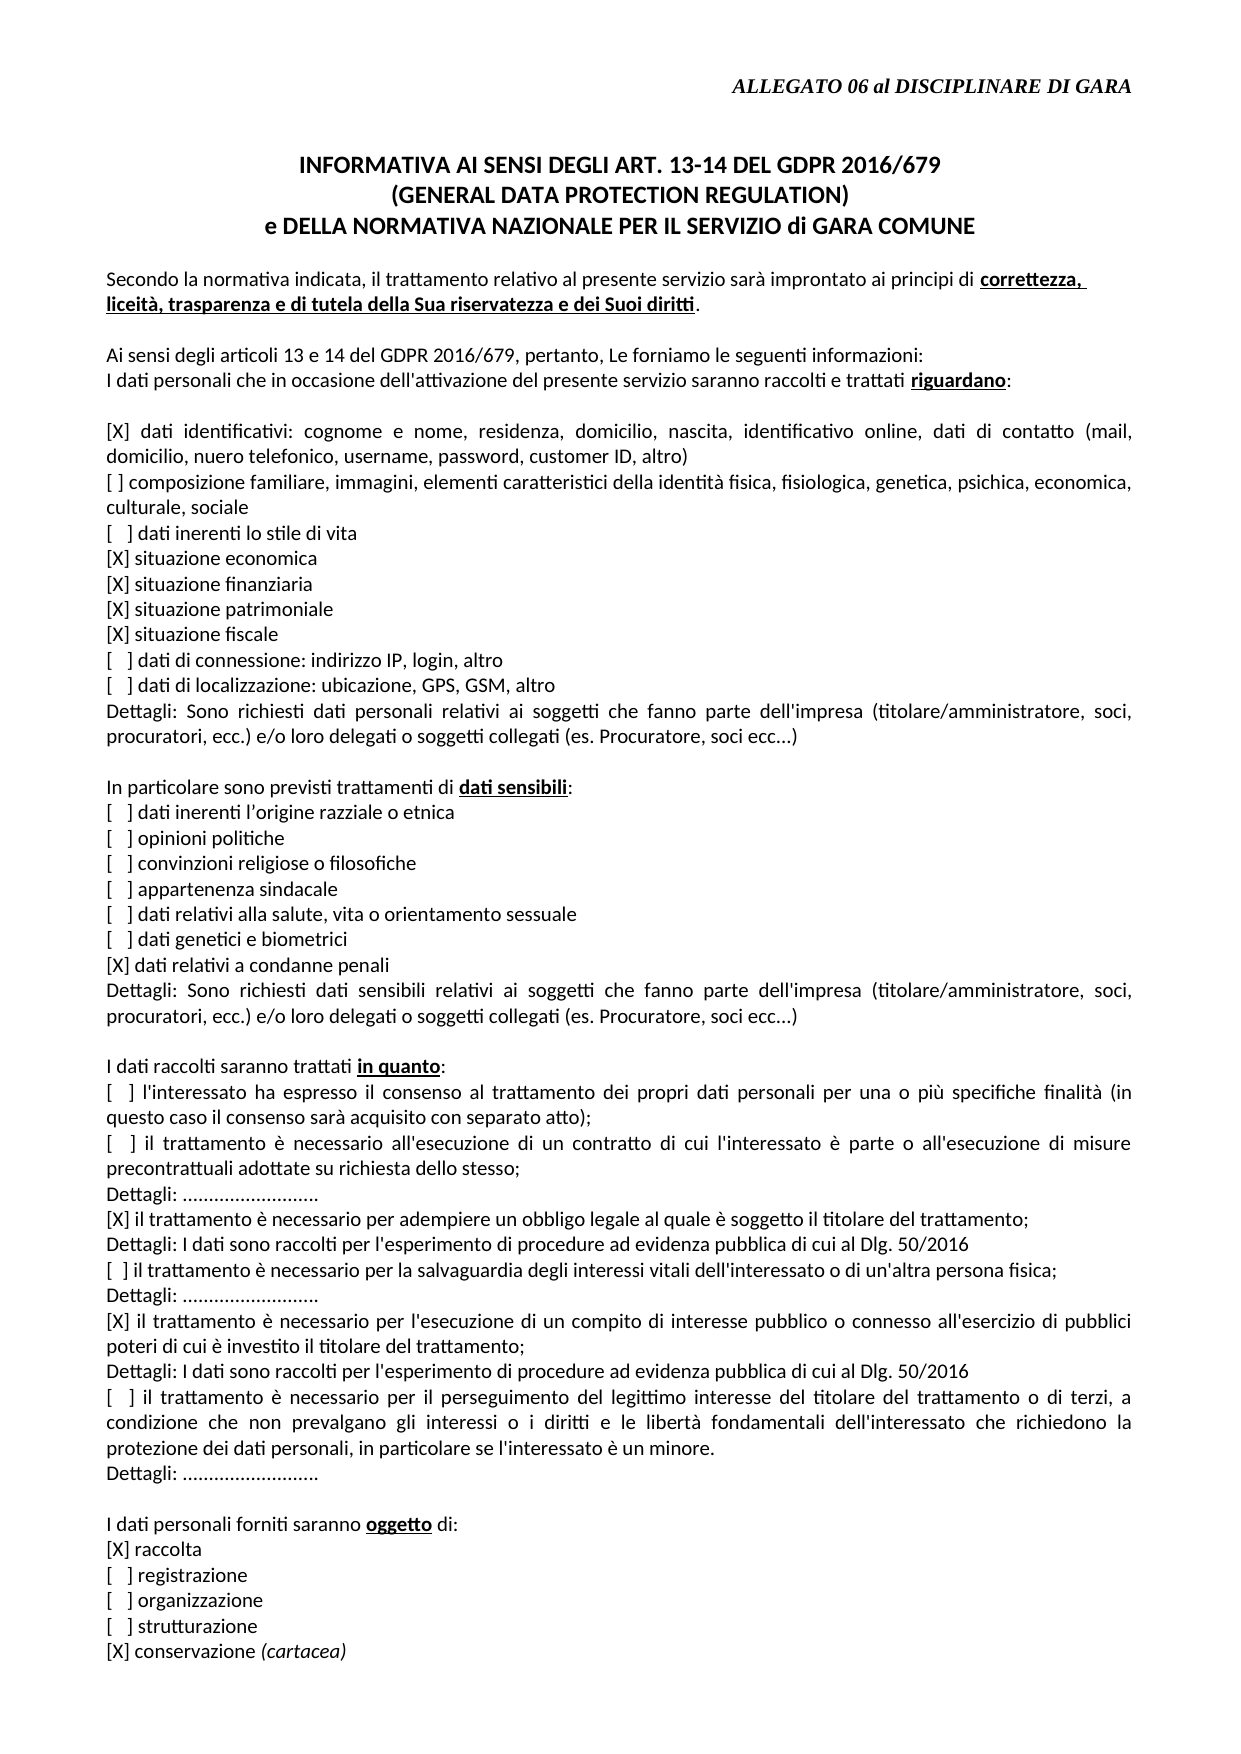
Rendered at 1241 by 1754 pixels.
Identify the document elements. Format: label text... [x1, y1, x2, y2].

text Dettagli: Sono richiesti dati personali relativi ai soggetti che fanno parte dell'impresa (titolare/amministratore, soci, procuratori, ecc.) e/o loro delegati o soggetti collegati (es. Procuratore, soci ecc...) [106, 698, 1134, 749]
text [ ] l'interessato ha espresso il consenso al trattamento dei propri dati personali per una o più specifiche finalità (in questo caso il consenso sarà acquisito con separato atto); [106, 1079, 1134, 1130]
text [ ] il trattamento è necessario per la salvaguardia degli interessi vitali dell'interessato o di un'altra persona fisica; [106, 1257, 1134, 1282]
text [ ] dati inerenti l’origine razziale o etnica [106, 799, 1134, 825]
text I dati raccolti saranno trattati in quanto: [106, 1054, 1134, 1079]
text Ai sensi degli articoli 13 e 14 del GDPR 2016/679, pertanto, Le forniamo le seguenti informazioni: [106, 342, 1134, 367]
text [ ] appartenenza sindacale [106, 876, 1134, 901]
text [ ] dati genetici e biometrici [106, 927, 1134, 952]
text [X] situazione fiscale [106, 622, 1134, 647]
text (GENERAL DATA PROTECTION REGULATION) [106, 179, 1134, 210]
text [ ] dati di connessione: indirizzo IP, login, altro [106, 647, 1134, 672]
text [X] conservazione (cartacea) [106, 1638, 1134, 1664]
text [ ] convinzioni religiose o filosofiche [106, 850, 1134, 876]
text [ ] composizione familiare, immagini, elementi caratteristici della identità fisica, fisiologica, genetica, psichica, economica, culturale, sociale [106, 469, 1134, 520]
text [X] dati identificativi: cognome e nome, residenza, domicilio, nascita, identificativo online, dati di contatto (mail, domicilio, nuero telefonico, username, password, customer ID, altro) [106, 418, 1134, 469]
text Dettagli: .......................... [106, 1282, 1134, 1308]
text Dettagli: I dati sono raccolti per l'esperimento di procedure ad evidenza pubblica di cui al Dlg. 50/2016 [106, 1359, 1134, 1384]
text Dettagli: .......................... [106, 1181, 1134, 1206]
text [ ] registrazione [106, 1562, 1134, 1587]
text [X] dati relativi a condanne penali [106, 952, 1134, 977]
text Secondo la normativa indicata, il trattamento relativo al presente servizio sarà improntato ai principi di correttezza, liceità, trasparenza e di tutela della Sua riservatezza e dei Suoi diritti. [106, 266, 1134, 317]
text I dati personali forniti saranno oggetto di: [106, 1511, 1134, 1537]
text [ ] dati di localizzazione: ubicazione, GPS, GSM, altro [106, 672, 1134, 698]
text [X] situazione patrimoniale [106, 596, 1134, 622]
text [X] il trattamento è necessario per l'esecuzione di un compito di interesse pubblico o connesso all'esercizio di pubblici poteri di cui è investito il titolare del trattamento; [106, 1308, 1134, 1359]
text [X] situazione economica [106, 545, 1134, 571]
text Dettagli: .......................... [106, 1460, 1134, 1486]
text In particolare sono previsti trattamenti di dati sensibili: [106, 774, 1134, 799]
text [ ] dati inerenti lo stile di vita [106, 520, 1134, 545]
text e DELLA NORMATIVA NAZIONALE PER IL SERVIZIO di GARA COMUNE [106, 210, 1134, 240]
text I dati personali che in occasione dell'attivazione del presente servizio saranno raccolti e trattati riguardano: [106, 367, 1134, 393]
text INFORMATIVA AI SENSI DEGLI ART. 13-14 DEL GDPR 2016/679 [106, 149, 1134, 179]
text Dettagli: I dati sono raccolti per l'esperimento di procedure ad evidenza pubblica di cui al Dlg. 50/2016 [106, 1232, 1134, 1257]
text [ ] opinioni politiche [106, 825, 1134, 850]
text [ ] organizzazione [106, 1587, 1134, 1613]
text [X] situazione finanziaria [106, 571, 1134, 596]
text [ ] dati relativi alla salute, vita o orientamento sessuale [106, 901, 1134, 927]
text [ ] il trattamento è necessario per il perseguimento del legittimo interesse del titolare del trattamento o di terzi, a condizione che non prevalgano gli interessi o i diritti e le libertà fondamentali dell'interessato che richiedono la protezione dei dati personali, in particolare se l'interessato è un minore. [106, 1384, 1134, 1460]
text [ ] strutturazione [106, 1613, 1134, 1638]
text Dettagli: Sono richiesti dati sensibili relativi ai soggetti che fanno parte dell'impresa (titolare/amministratore, soci, procuratori, ecc.) e/o loro delegati o soggetti collegati (es. Procuratore, soci ecc...) [106, 977, 1134, 1028]
text [X] raccolta [106, 1537, 1134, 1562]
text [X] il trattamento è necessario per adempiere un obbligo legale al quale è soggetto il titolare del trattamento; [106, 1206, 1134, 1232]
text [ ] il trattamento è necessario all'esecuzione di un contratto di cui l'interessato è parte o all'esecuzione di misure precontrattuali adottate su richiesta dello stesso; [106, 1130, 1134, 1181]
text ALLEGATO 06 al DISCIPLINARE DI GARA [106, 74, 1134, 98]
